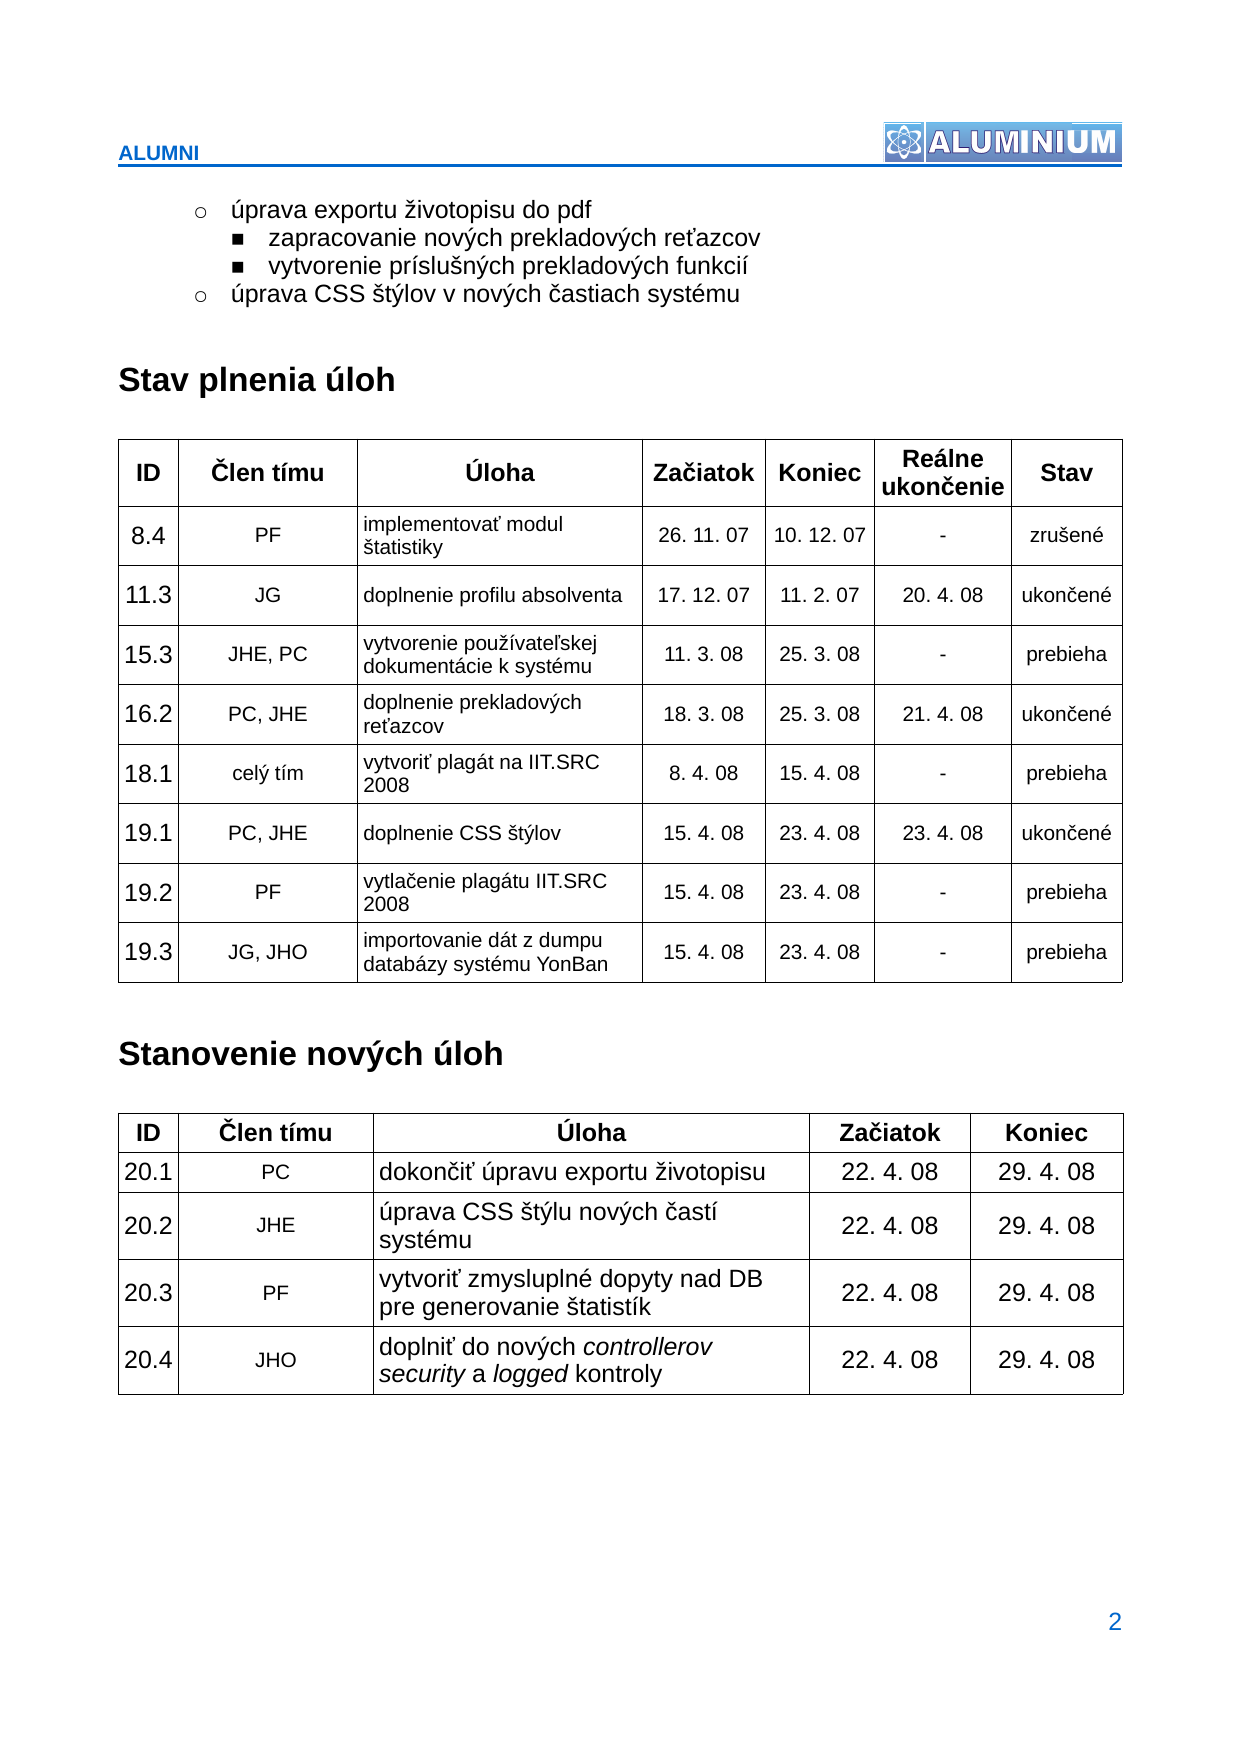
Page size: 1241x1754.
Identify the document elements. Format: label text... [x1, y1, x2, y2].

table_cell PC, JHE [179, 685, 357, 744]
table_cell 20.2 [119, 1193, 178, 1259]
table_cell 8.4 [119, 507, 178, 565]
table_cell ukončené [1012, 804, 1122, 863]
table_header Reálne ukončenie [875, 440, 1011, 506]
list zapracovanie nových prekladových reťazcov [231, 224, 1122, 252]
table_cell 20. 4. 08 [875, 566, 1011, 625]
table_cell 29. 4. 08 [971, 1153, 1123, 1192]
table_cell 18. 3. 08 [643, 685, 765, 744]
table_cell vytvoriť zmysluplné dopyty nad DB pre generovanie štatistík [374, 1260, 809, 1326]
table_cell 22. 4. 08 [810, 1193, 970, 1259]
table_cell 29. 4. 08 [971, 1260, 1123, 1326]
table_cell ukončené [1012, 685, 1122, 744]
table_header Koniec [766, 440, 874, 506]
table_cell ukončené [1012, 566, 1122, 625]
table_header Člen tímu [179, 440, 357, 506]
table_cell - [875, 626, 1011, 684]
table_cell 19.1 [119, 804, 178, 863]
table_cell prebieha [1012, 923, 1122, 982]
table_cell importovanie dát z dumpu databázy systému YonBan [358, 923, 642, 982]
table_cell - [875, 923, 1011, 982]
table_cell 17. 12. 07 [643, 566, 765, 625]
table_cell 20.3 [119, 1260, 178, 1326]
table_header Začiatok [643, 440, 765, 506]
table_cell 8. 4. 08 [643, 745, 765, 803]
table_cell 22. 4. 08 [810, 1327, 970, 1394]
table_cell dokončiť úpravu exportu životopisu [374, 1153, 809, 1192]
table_header Koniec [971, 1114, 1123, 1152]
table_cell 25. 3. 08 [766, 626, 874, 684]
table_cell doplniť do nových controllerov security a logged kontroly [374, 1327, 809, 1394]
table_cell prebieha [1012, 626, 1122, 684]
table_cell 20.1 [119, 1153, 178, 1192]
table_cell 16.2 [119, 685, 178, 744]
list vytvorenie príslušných prekladových funkcií [231, 252, 1122, 280]
table_cell 29. 4. 08 [971, 1193, 1123, 1259]
table_cell 20.4 [119, 1327, 178, 1394]
table_header Člen tímu [179, 1114, 373, 1152]
table_cell zrušené [1012, 507, 1122, 565]
table_cell 15. 4. 08 [643, 864, 765, 922]
table_cell JG, JHO [179, 923, 357, 982]
table_cell 19.3 [119, 923, 178, 982]
table_cell - [875, 864, 1011, 922]
table_cell 11. 2. 07 [766, 566, 874, 625]
table_cell 15. 4. 08 [766, 745, 874, 803]
table_cell implementovať modul štatistiky [358, 507, 642, 565]
table_cell JHO [179, 1327, 373, 1394]
table_cell vytlačenie plagátu IIT.SRC 2008 [358, 864, 642, 922]
subtitle Stav plnenia úloh [118, 361, 1122, 398]
subtitle Stanovenie nových úloh [118, 1035, 1122, 1072]
table_cell 11. 3. 08 [643, 626, 765, 684]
table_cell 21. 4. 08 [875, 685, 1011, 744]
table_cell doplnenie prekladových reťazcov [358, 685, 642, 744]
table_header ID [119, 440, 178, 506]
table_cell PF [179, 1260, 373, 1326]
table_cell - [875, 745, 1011, 803]
table_cell 26. 11. 07 [643, 507, 765, 565]
table_cell 10. 12. 07 [766, 507, 874, 565]
table_cell 15. 4. 08 [643, 804, 765, 863]
table_cell vytvorenie používateľskej dokumentácie k systému [358, 626, 642, 684]
table_header Začiatok [810, 1114, 970, 1152]
table_cell 19.2 [119, 864, 178, 922]
table_cell vytvoriť plagát na IIT.SRC 2008 [358, 745, 642, 803]
table_cell PC, JHE [179, 804, 357, 863]
table_cell 25. 3. 08 [766, 685, 874, 744]
table_cell prebieha [1012, 864, 1122, 922]
table_cell PC [179, 1153, 373, 1192]
table_cell 15.3 [119, 626, 178, 684]
table_header Stav [1012, 440, 1122, 506]
table_cell 23. 4. 08 [766, 923, 874, 982]
table_cell úprava CSS štýlu nových častí systému [374, 1193, 809, 1259]
table_cell prebieha [1012, 745, 1122, 803]
table_cell 22. 4. 08 [810, 1260, 970, 1326]
table_cell celý tím [179, 745, 357, 803]
table_cell 18.1 [119, 745, 178, 803]
table_cell doplnenie CSS štýlov [358, 804, 642, 863]
table_cell doplnenie profilu absolventa [358, 566, 642, 625]
table_cell - [875, 507, 1011, 565]
table_header Úloha [358, 440, 642, 506]
table_cell 23. 4. 08 [766, 804, 874, 863]
table_cell JG [179, 566, 357, 625]
table_cell 11.3 [119, 566, 178, 625]
list úprava CSS štýlov v nových častiach systému [193, 280, 1122, 308]
table_cell PF [179, 507, 357, 565]
table_cell PF [179, 864, 357, 922]
table_cell 15. 4. 08 [643, 923, 765, 982]
table_cell 29. 4. 08 [971, 1327, 1123, 1394]
table_cell 23. 4. 08 [875, 804, 1011, 863]
table_cell 22. 4. 08 [810, 1153, 970, 1192]
table_cell 23. 4. 08 [766, 864, 874, 922]
table_header ID [119, 1114, 178, 1152]
table_cell JHE [179, 1193, 373, 1259]
table_cell JHE, PC [179, 626, 357, 684]
list úprava exportu životopisu do pdf [193, 196, 1122, 224]
table_header Úloha [374, 1114, 809, 1152]
